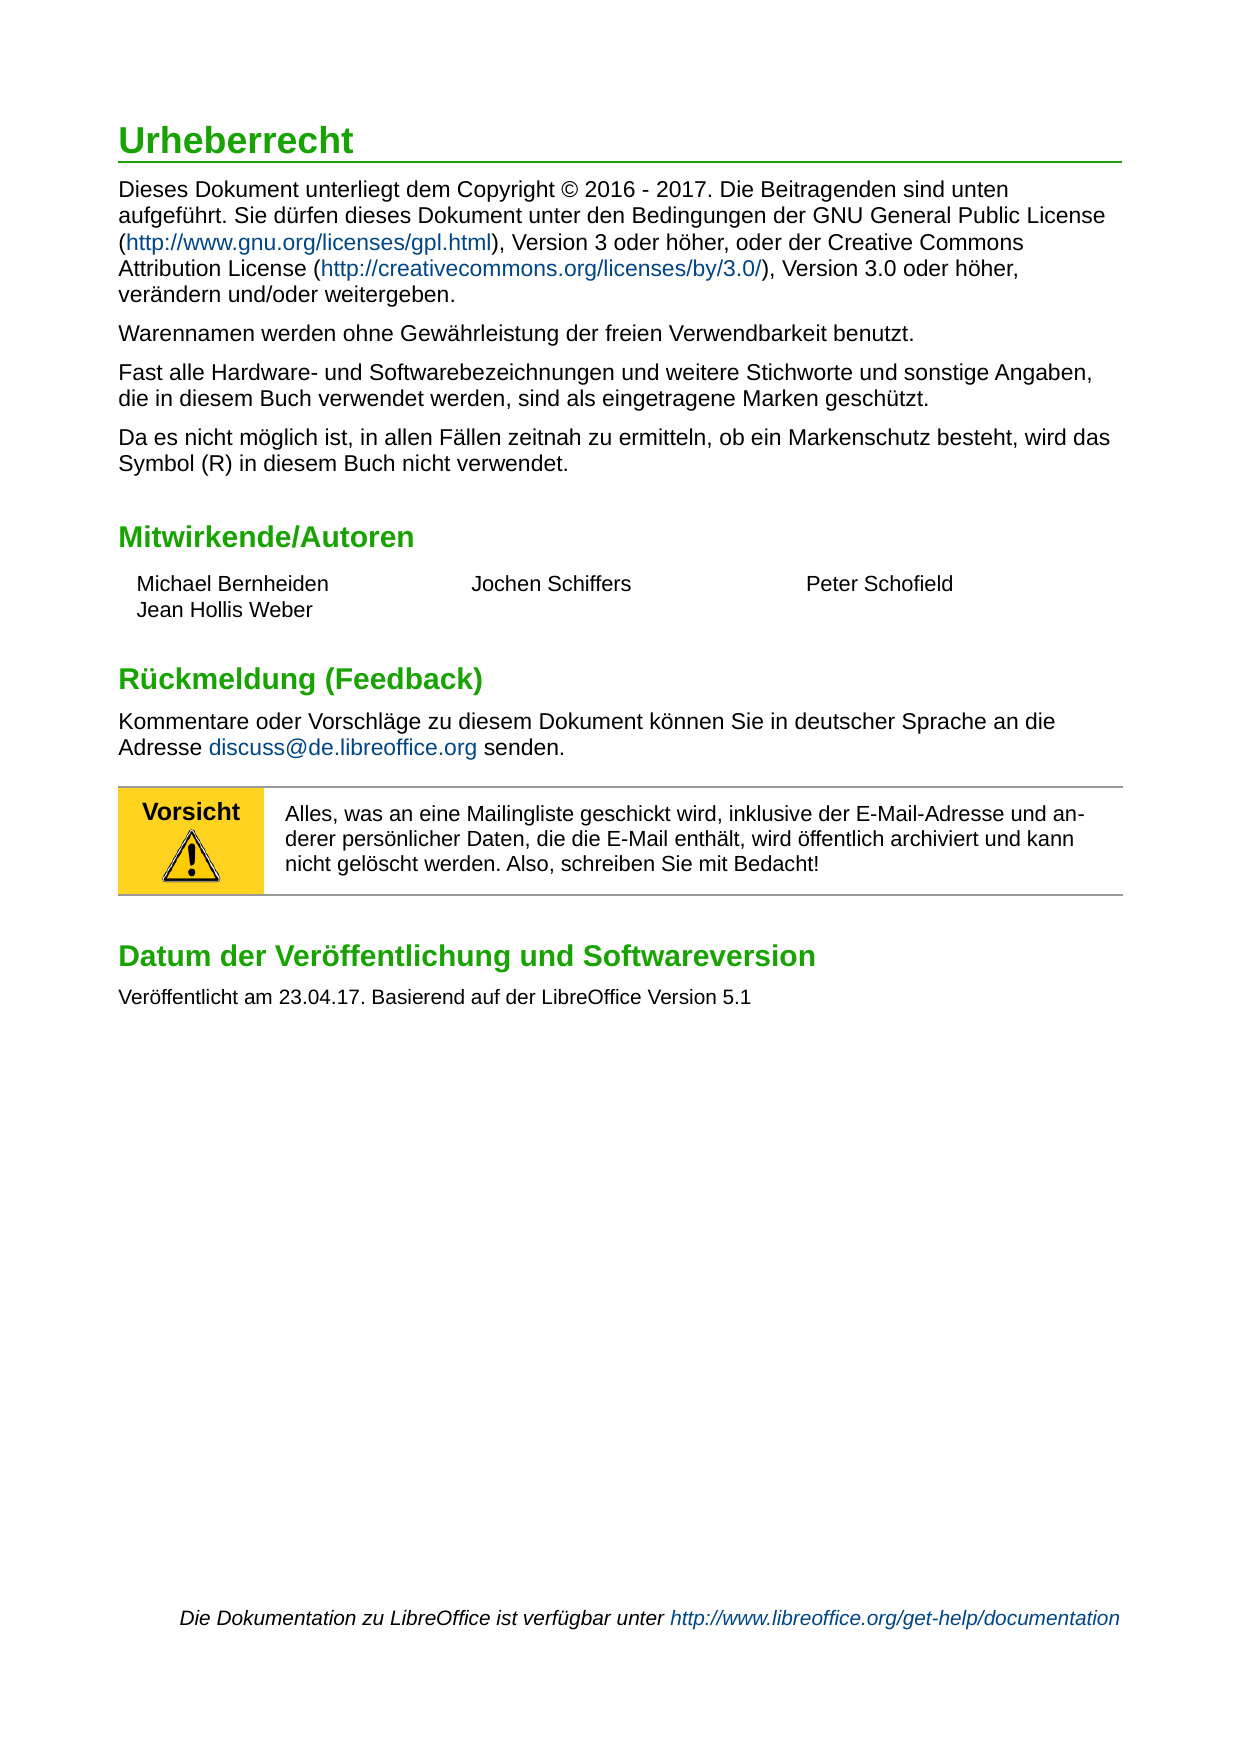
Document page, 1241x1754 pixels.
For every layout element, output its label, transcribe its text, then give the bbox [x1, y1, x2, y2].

text Mitwirkende/Autoren [118, 519, 1122, 553]
table_header Peter Schofield [788, 566, 1122, 632]
table_header Michael Bernheiden Jean Hollis Weber [118, 566, 453, 632]
text Warennamen werden ohne Gewährleistung der freien Verwendbarkeit benutzt. [118, 320, 1122, 346]
picture [158, 825, 224, 886]
text Urheberrecht [118, 118, 1122, 161]
text Rückmeldung (Feedback) [118, 661, 1122, 696]
text Dieses Dokument unterliegt dem Copyright © 2016 - 2017. Die Beitragenden sind unten aufgeführt. Sie dürfen dieses Dokument unter den Bedingungen der GNU General Public License (http://www.g­nu.org/licenses/gpl.html), Version 3 oder höher, oder der Creative Commons Attribution License (http://creativecommons.org/licenses/by/3.0/), Version 3.0 oder höher, verändern und/oder weiter­geben. [118, 176, 1122, 307]
table_header Vorsicht [118, 788, 264, 894]
text Datum der Veröffentlichung und Softwareversion [118, 938, 1122, 973]
table_header Jochen Schiffers [453, 566, 788, 632]
text Veröffentlicht am 23.04.17. Basierend auf der LibreOffice Version 5.1 [118, 985, 1122, 1009]
text Kommentare oder Vorschläge zu diesem Dokument können Sie in deutscher Sprache an die Adresse discuss@de.libreoffice.org senden. [118, 708, 1122, 761]
text Da es nicht möglich ist, in allen Fällen zeitnah zu ermitteln, ob ein Markenschutz besteht, wird das Symbol (R) in diesem Buch nicht verwendet. [118, 424, 1122, 477]
table_header Alles, was an eine Mailingliste geschickt wird, inklusive der E-Mail-Adresse und an­derer persönlicher Daten, die die E-Mail enthält, wird öffentlich archiviert und kann nicht gelöscht werden. Also, schreiben Sie mit Bedacht! [264, 788, 1122, 894]
text Fast alle Hardware- und Softwarebezeichnungen und weitere Stichworte und sonstige Angaben, die in diesem Buch verwendet werden, sind als eingetragene Marken geschützt. [118, 359, 1122, 412]
